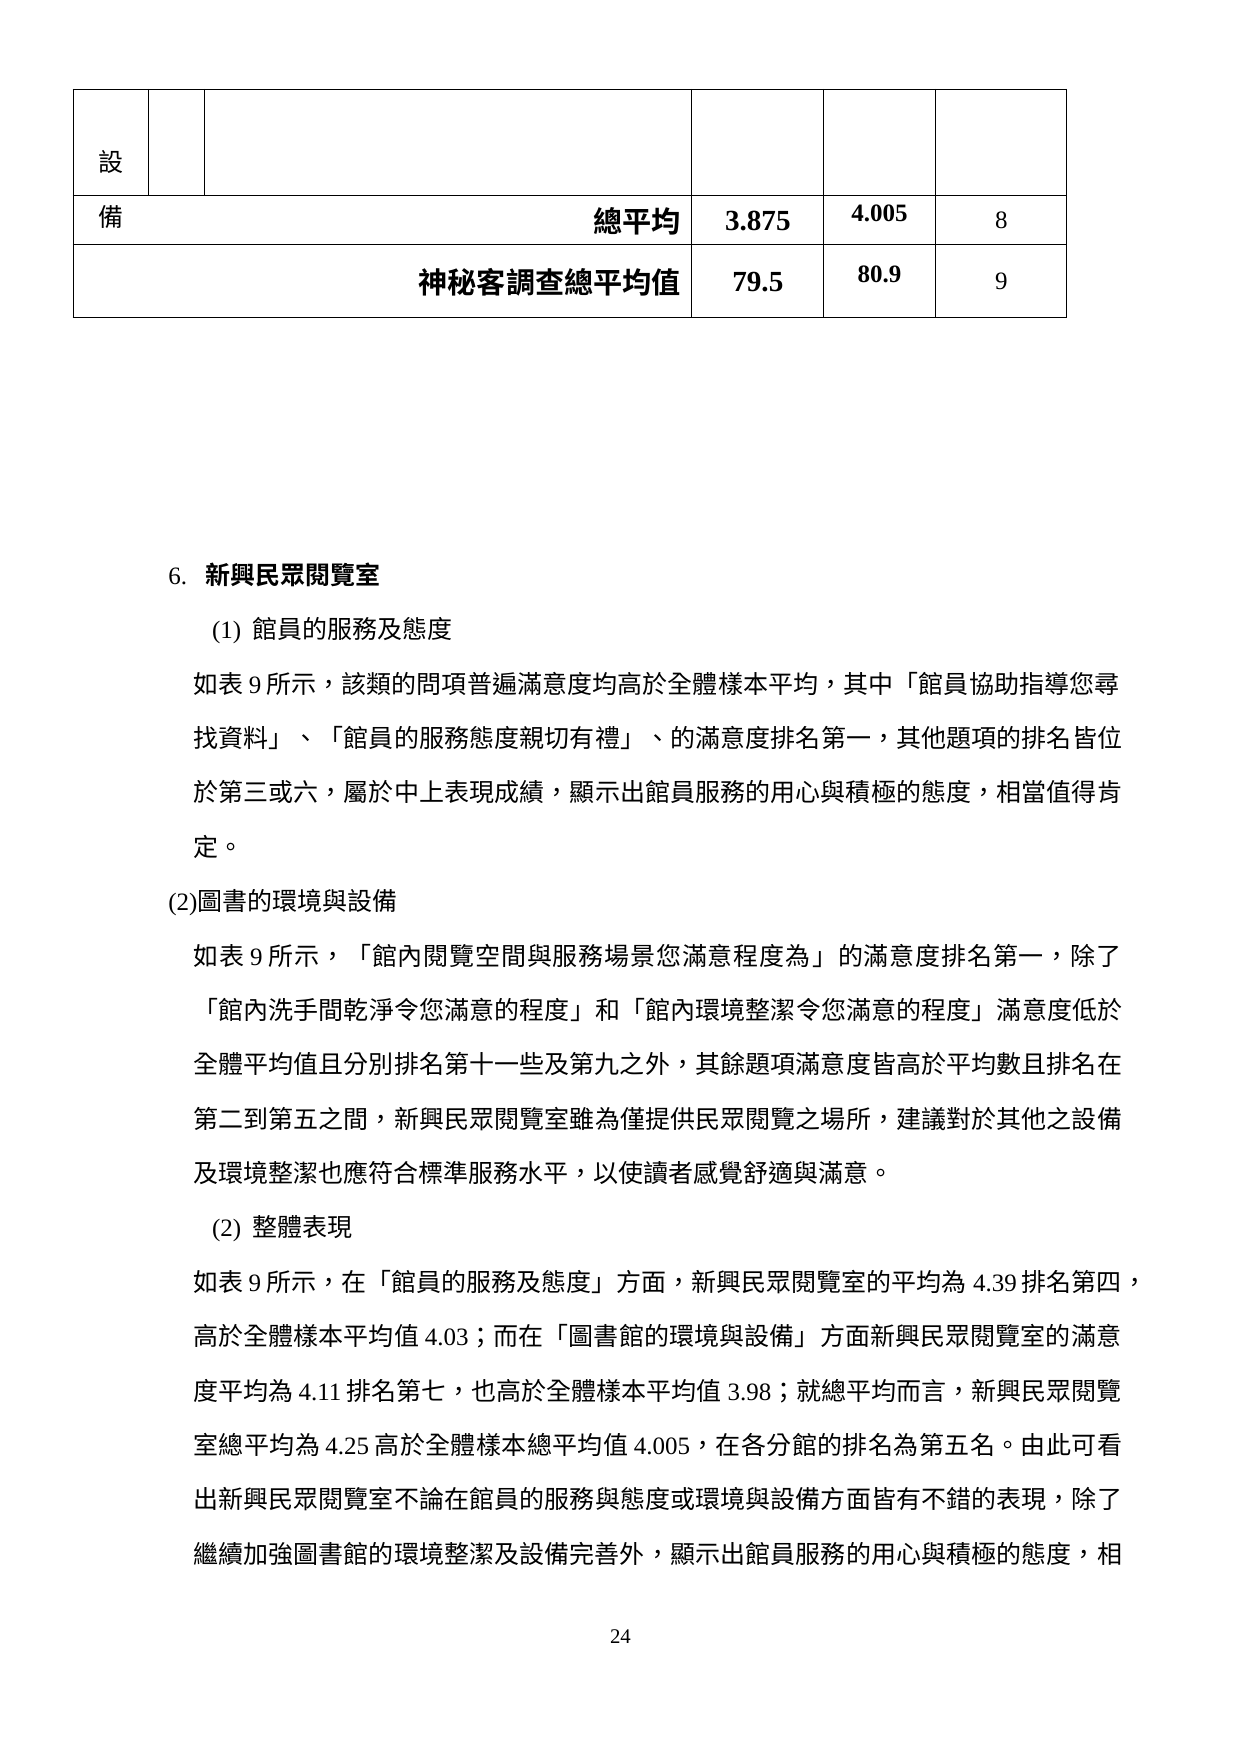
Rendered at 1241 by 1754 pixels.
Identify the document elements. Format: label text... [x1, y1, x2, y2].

text 如表9所示，該類的問項普遍滿意度均高於全體樣本平均，其中「館員協助指導您尋找資料」、「館員的服務態度親切有禮」、的滿意度排名第一，其他題項的排名皆位於第三或六，屬於中上表現成績，顯示出館員服務的用心與積極的態度，相當值得肯定。 [193, 664, 1122, 863]
table_cell 8 [936, 196, 1066, 244]
list 新興民眾閱覽室 [168, 555, 1122, 592]
table_cell 80.9 [824, 245, 935, 317]
table_cell 9 [936, 245, 1066, 317]
table_cell 4.005 [824, 196, 935, 244]
table_cell 總平均 [74, 196, 691, 244]
table_cell 二、圖書館的環境與設備 [74, 90, 148, 194]
table_cell [149, 90, 204, 194]
text 如表9所示，「館內閱覽空間與服務場景您滿意程度為」的滿意度排名第一，除了「館內洗手間乾淨令您滿意的程度」和「館內環境整潔令您滿意的程度」滿意度低於全體平均值且分別排名第十一些及第九之外，其餘題項滿意度皆高於平均數且排名在第二到第五之間，新興民眾閱覽室雖為僅提供民眾閱覽之場所，建議對於其他之設備及環境整潔也應符合標準服務水平，以使讀者感覺舒適與滿意。 [193, 936, 1122, 1190]
table_cell 神秘客調查總平均值 [74, 245, 691, 317]
list 整體表現 [212, 1208, 1122, 1244]
table_cell 3.875 [692, 196, 823, 244]
table_cell [936, 90, 1066, 194]
list 館員的服務及態度 [212, 610, 1122, 646]
table_cell [824, 90, 935, 194]
table_cell 79.5 [692, 245, 823, 317]
text (2)圖書的環境與設備 [118, 882, 1122, 918]
table_cell [205, 90, 691, 194]
text 如表9所示，在「館員的服務及態度」方面，新興民眾閱覽室的平均為4.39排名第四，高於全體樣本平均值4.03；而在「圖書館的環境與設備」方面新興民眾閱覽室的滿意度平均為4.11排名第七，也高於全體樣本平均值3.98；就總平均而言，新興民眾閱覽室總平均為4.25高於全體樣本總平均值4.005，在各分館的排名為第五名。由此可看出新興民眾閱覽室不論在館員的服務與態度或環境與設備方面皆有不錯的表現，除了繼續加強圖書館的環境整潔及設備完善外，顯示出館員服務的用心與積極的態度，相當值得肯定。 [193, 1262, 1122, 1570]
table_cell [692, 90, 823, 194]
